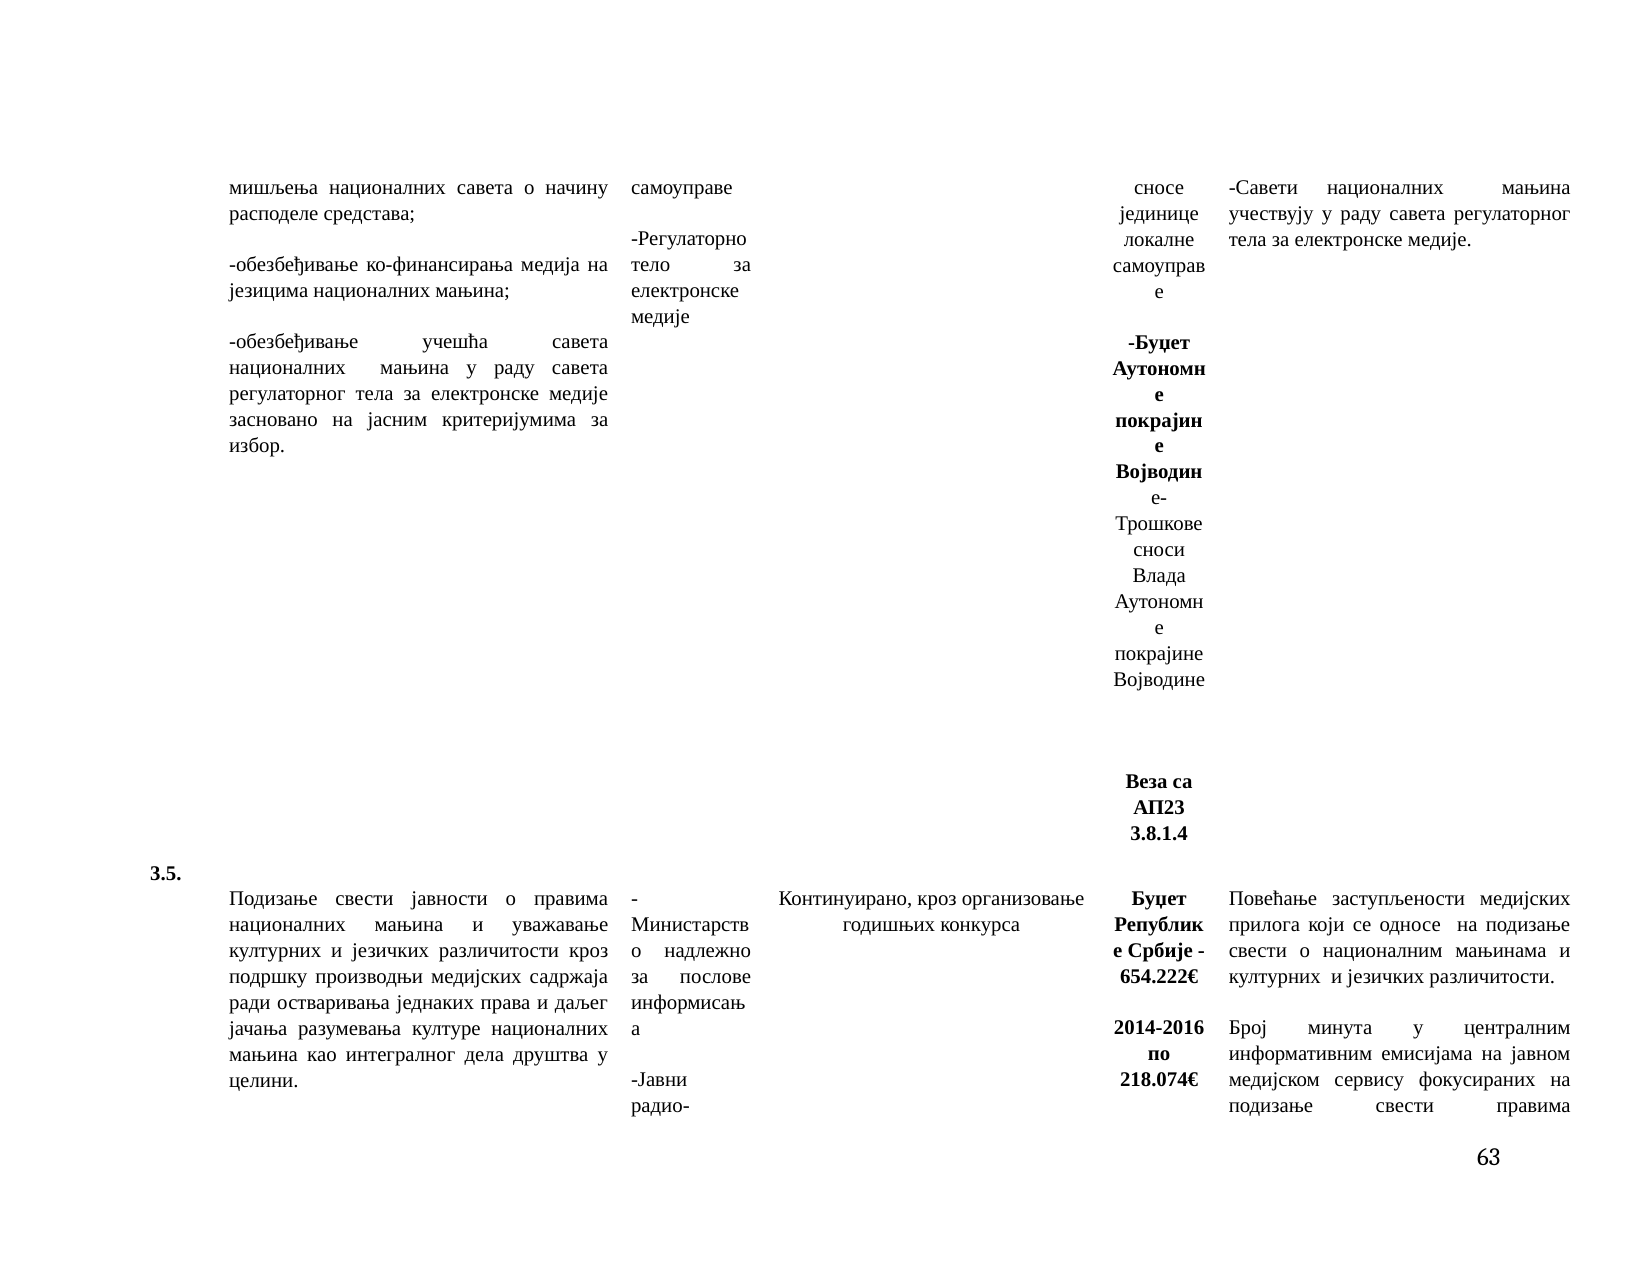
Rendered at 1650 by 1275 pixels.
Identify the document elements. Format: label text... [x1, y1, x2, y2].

table_cell самоуправе -Регулаторно тело за електронске медије [620, 150, 762, 861]
table_cell Буџет Републике Србије - 654.222€ 2014-2016 по 218.074€ [1101, 861, 1217, 1117]
table_cell 3.5. [139, 861, 218, 1117]
table_cell -Министарство надлежно за послове информисања -Јавни радио- [620, 861, 762, 1117]
table_cell сносе јединице локалне самоуправе -Буџет Аутономне покрајине Војводине- Трошкове сноси Влада Аутономне покрајине Војводине Веза са АП23 3.8.1.4 [1101, 150, 1217, 861]
table_cell Континуирано, кроз организовање годишњих конкурса [762, 861, 1101, 1117]
table_cell [762, 150, 1101, 861]
table_cell Подизање свести јавности о правима националних мањина и уважавање културних и језичких различитости кроз подршку производњи медијских садржаја ради остваривања једнаких права и даљег јачања разумевања културе националних мањина као интегралног дела друштва у целини. [218, 861, 619, 1117]
table_cell -Савети националних мањина учествују у раду савета регулаторног тела за електронске медије. [1217, 150, 1582, 861]
table_cell мишљења националних савета о начину расподеле средстава; -обезбеђивање ко-финансирања медија на језицима националних мањина; -обезбеђивање учешћа савета националних мањина у раду савета регулаторног тела за електронске медије засновано на јасним критеријумима за избор. [218, 150, 619, 861]
table_cell [139, 150, 218, 861]
table_cell Повећање заступљености медијских прилога који се односе на подизање свести о националним мањинама и културних и језичких различитости. Број минута у централним информативним емисијама на јавном медијском сервису фокусираних на подизање свести правима [1217, 861, 1582, 1117]
